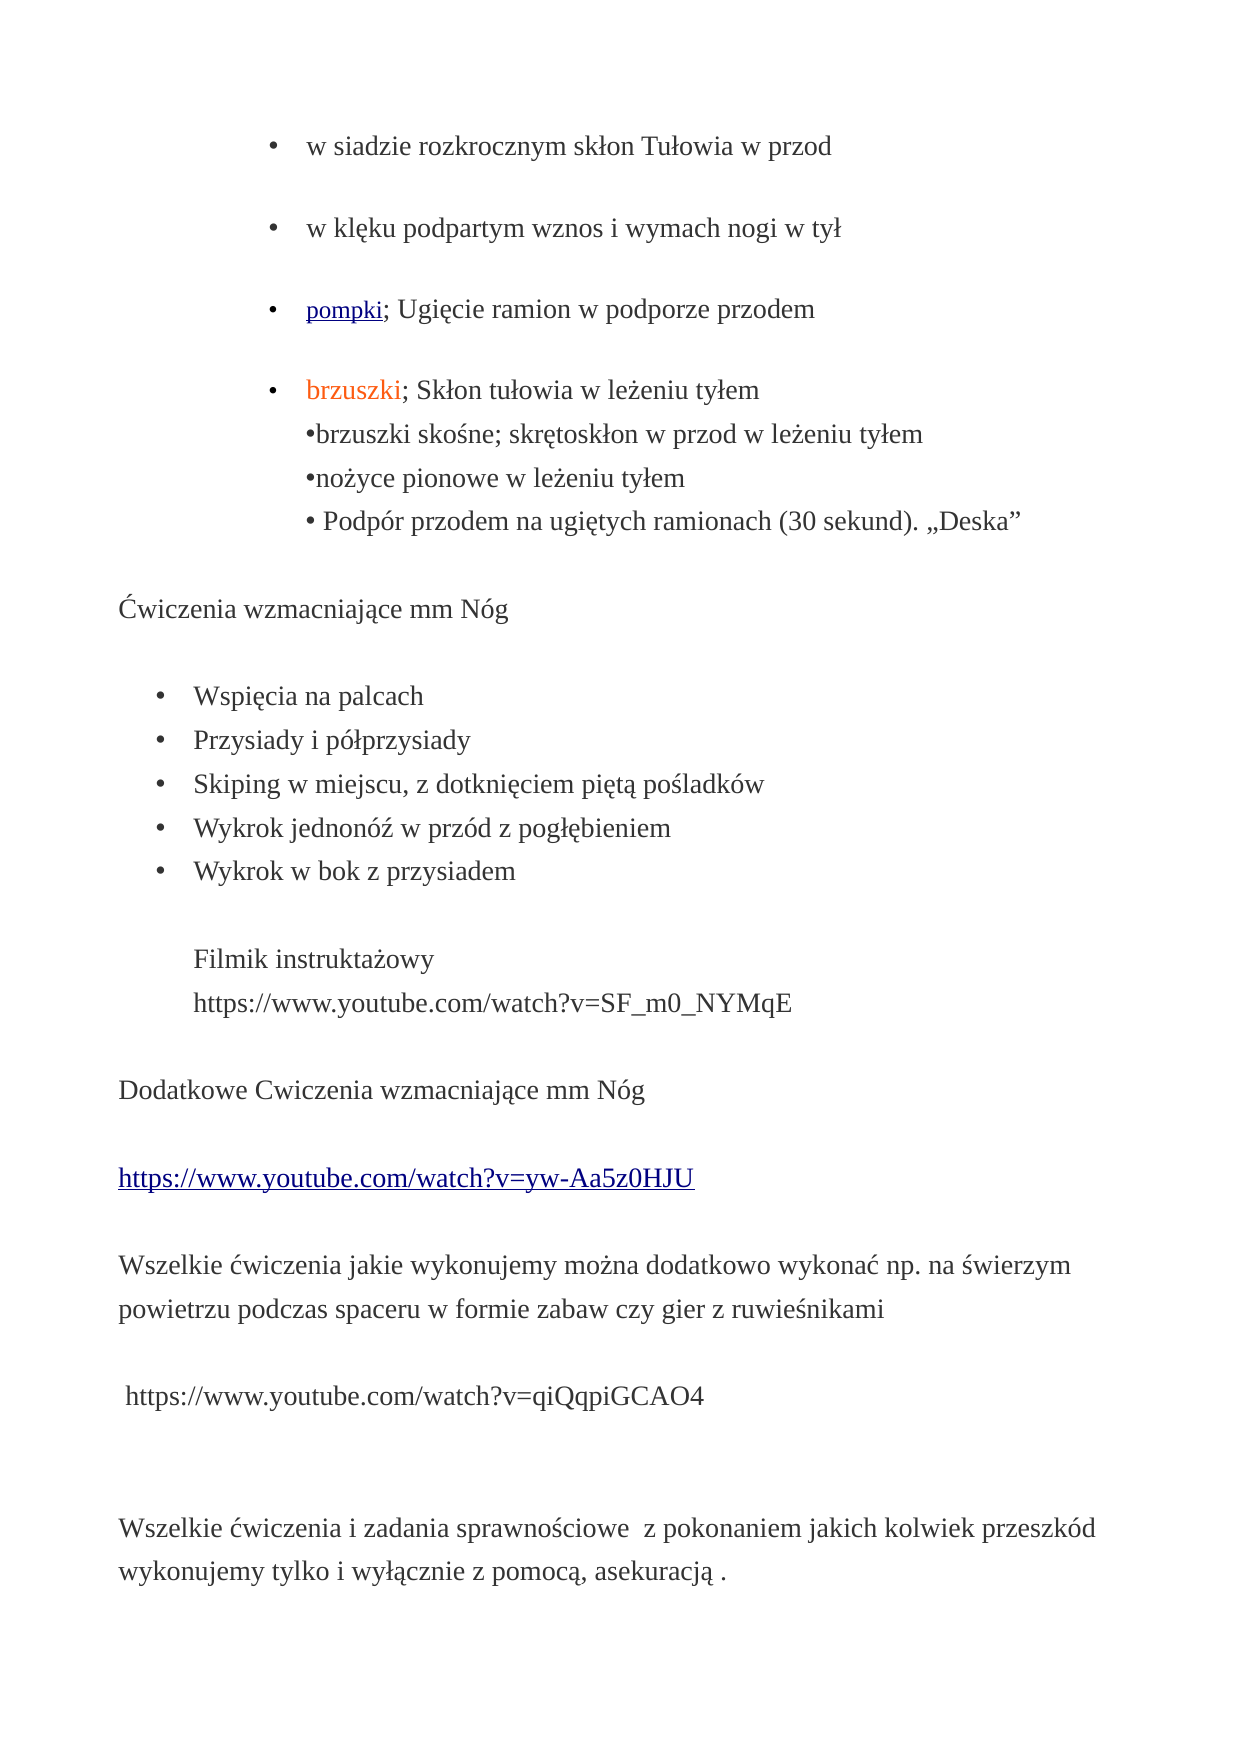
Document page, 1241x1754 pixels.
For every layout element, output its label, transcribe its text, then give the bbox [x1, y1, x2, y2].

list w klęku podpartym wznos i wymach nogi w tył [269, 199, 1122, 243]
list Wspięcia na palcach [156, 668, 1122, 712]
list nożyce pionowe w leżeniu tyłem [118, 449, 1122, 493]
list Wykrok jednonóź w przód z pogłębieniem [156, 799, 1122, 843]
text Ćwiczenia wzmacniające mm Nóg [118, 581, 1122, 624]
list Filmik instruktażowy [156, 931, 1122, 974]
text Wszelkie ćwiczenia i zadania sprawnościowe z pokonaniem jakich kolwiek przeszkód wykonujemy tylko i wyłącznie z pomocą, asekuracją . [118, 1499, 1122, 1587]
list brzuszki skośne; skrętoskłon w przod w leżeniu tyłem [118, 406, 1122, 449]
text Wszelkie ćwiczenia jakie wykonujemy można dodatkowo wykonać np. na świerzym powietrzu podczas spaceru w formie zabaw czy gier z ruwieśnikami [118, 1237, 1122, 1324]
list w siadzie rozkrocznym skłon Tułowia w przod [269, 118, 1122, 162]
list pompki; Ugięcie ramion w podporze przodem [269, 281, 1122, 324]
list https://www.youtube.com/watch?v=SF_m0_NYMqE [156, 974, 1122, 1018]
list brzuszki; Skłon tułowia w leżeniu tyłem [269, 362, 1122, 406]
text https://www.youtube.com/watch?v=yw-Aa5z0HJU [118, 1149, 1122, 1193]
list Przysiady i półprzysiady [156, 712, 1122, 756]
text https://www.youtube.com/watch?v=qiQqpiGCAO4 [118, 1368, 1122, 1412]
text Dodatkowe Cwiczenia wzmacniające mm Nóg [118, 1062, 1122, 1106]
list Wykrok w bok z przysiadem [156, 843, 1122, 887]
list Skiping w miejscu, z dotknięciem piętą pośladków [156, 756, 1122, 799]
list Podpór przodem na ugiętych ramionach (30 sekund). „Deska” [118, 493, 1122, 537]
